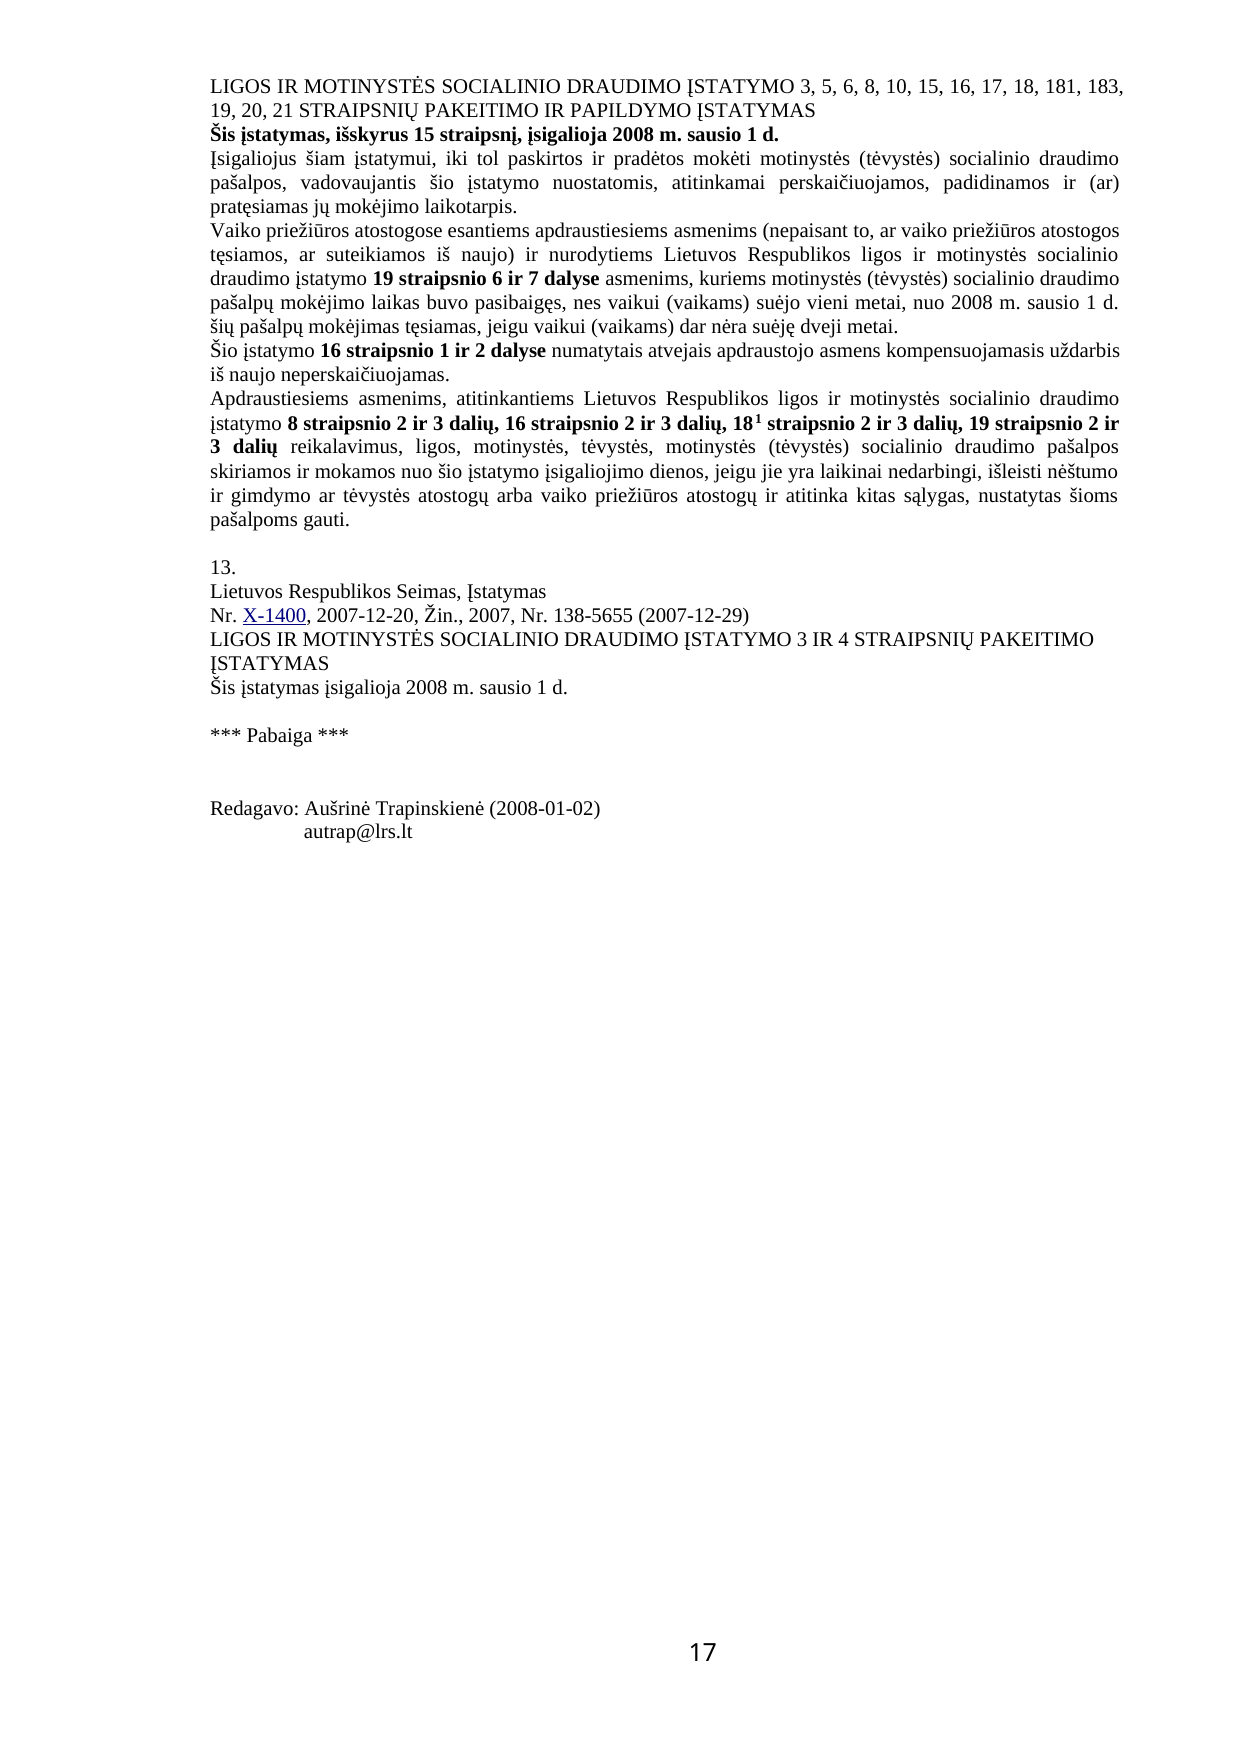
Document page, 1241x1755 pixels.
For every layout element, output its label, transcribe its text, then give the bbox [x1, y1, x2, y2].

text Lietuvos Respublikos Seimas, Įstatymas [210, 579, 1120, 603]
text Apdraustiesiems asmenims, atitinkantiems Lietuvos Respublikos ligos ir motinystės socialinio draudimo įstatymo 8 straipsnio 2 ir 3 dalių, 16 straipsnio 2 ir 3 dalių, 181 straipsnio 2 ir 3 dalių, 19 straipsnio 2 ir 3 dalių reikalavimus, ligos, motinystės, tėvystės, motinystės (tėvystės) socialinio draudimo pašalpos skiriamos ir mokamos nuo šio įstatymo įsigaliojimo dienos, jeigu jie yra laikinai nedarbingi, išleisti nėštumo ir gimdymo ar tėvystės atostogų arba vaiko priežiūros atostogų ir atitinka kitas sąlygas, nustatytas šioms pašalpoms gauti. [210, 386, 1120, 531]
text LIGOS IR MOTINYSTĖS SOCIALINIO DRAUDIMO ĮSTATYMO 3 IR 4 STRAIPSNIŲ PAKEITIMO ĮSTATYMAS [210, 627, 1120, 675]
text autrap@lrs.lt [210, 819, 1120, 843]
text Šis įstatymas, išskyrus 15 straipsnį, įsigalioja 2008 m. sausio 1 d. [210, 122, 1120, 146]
text Šio įstatymo 16 straipsnio 1 ir 2 dalyse numatytais atvejais apdraustojo asmens kompensuojamasis uždarbis iš naujo neperskaičiuojamas. [210, 338, 1120, 386]
text LIGOS IR MOTINYSTĖS SOCIALINIO DRAUDIMO ĮSTATYMO 3, 5, 6, 8, 10, 15, 16, 17, 18, 181, 183, 19, 20, 21 STRAIPSNIŲ PAKEITIMO IR PAPILDYMO ĮSTATYMAS [210, 73, 1126, 122]
text Nr. X-1400, 2007-12-20, Žin., 2007, Nr. 138-5655 (2007-12-29) [210, 603, 1120, 627]
text *** Pabaiga *** [210, 723, 1120, 747]
text Įsigaliojus šiam įstatymui, iki tol paskirtos ir pradėtos mokėti motinystės (tėvystės) socialinio draudimo pašalpos, vadovaujantis šio įstatymo nuostatomis, atitinkamai perskaičiuojamos, padidinamos ir (ar) pratęsiamas jų mokėjimo laikotarpis. [210, 146, 1120, 218]
text Vaiko priežiūros atostogose esantiems apdraustiesiems asmenims (nepaisant to, ar vaiko priežiūros atostogos tęsiamos, ar suteikiamos iš naujo) ir nurodytiems Lietuvos Respublikos ligos ir motinystės socialinio draudimo įstatymo 19 straipsnio 6 ir 7 dalyse asmenims, kuriems motinystės (tėvystės) socialinio draudimo pašalpų mokėjimo laikas buvo pasibaigęs, nes vaikui (vaikams) suėjo vieni metai, nuo 2008 m. sausio 1 d. šių pašalpų mokėjimas tęsiamas, jeigu vaikui (vaikams) dar nėra suėję dveji metai. [210, 218, 1120, 338]
text Šis įstatymas įsigalioja 2008 m. sausio 1 d. [210, 675, 1120, 699]
text 13. [210, 555, 1120, 579]
text Redagavo: Aušrinė Trapinskienė (2008-01-02) [210, 795, 1120, 819]
